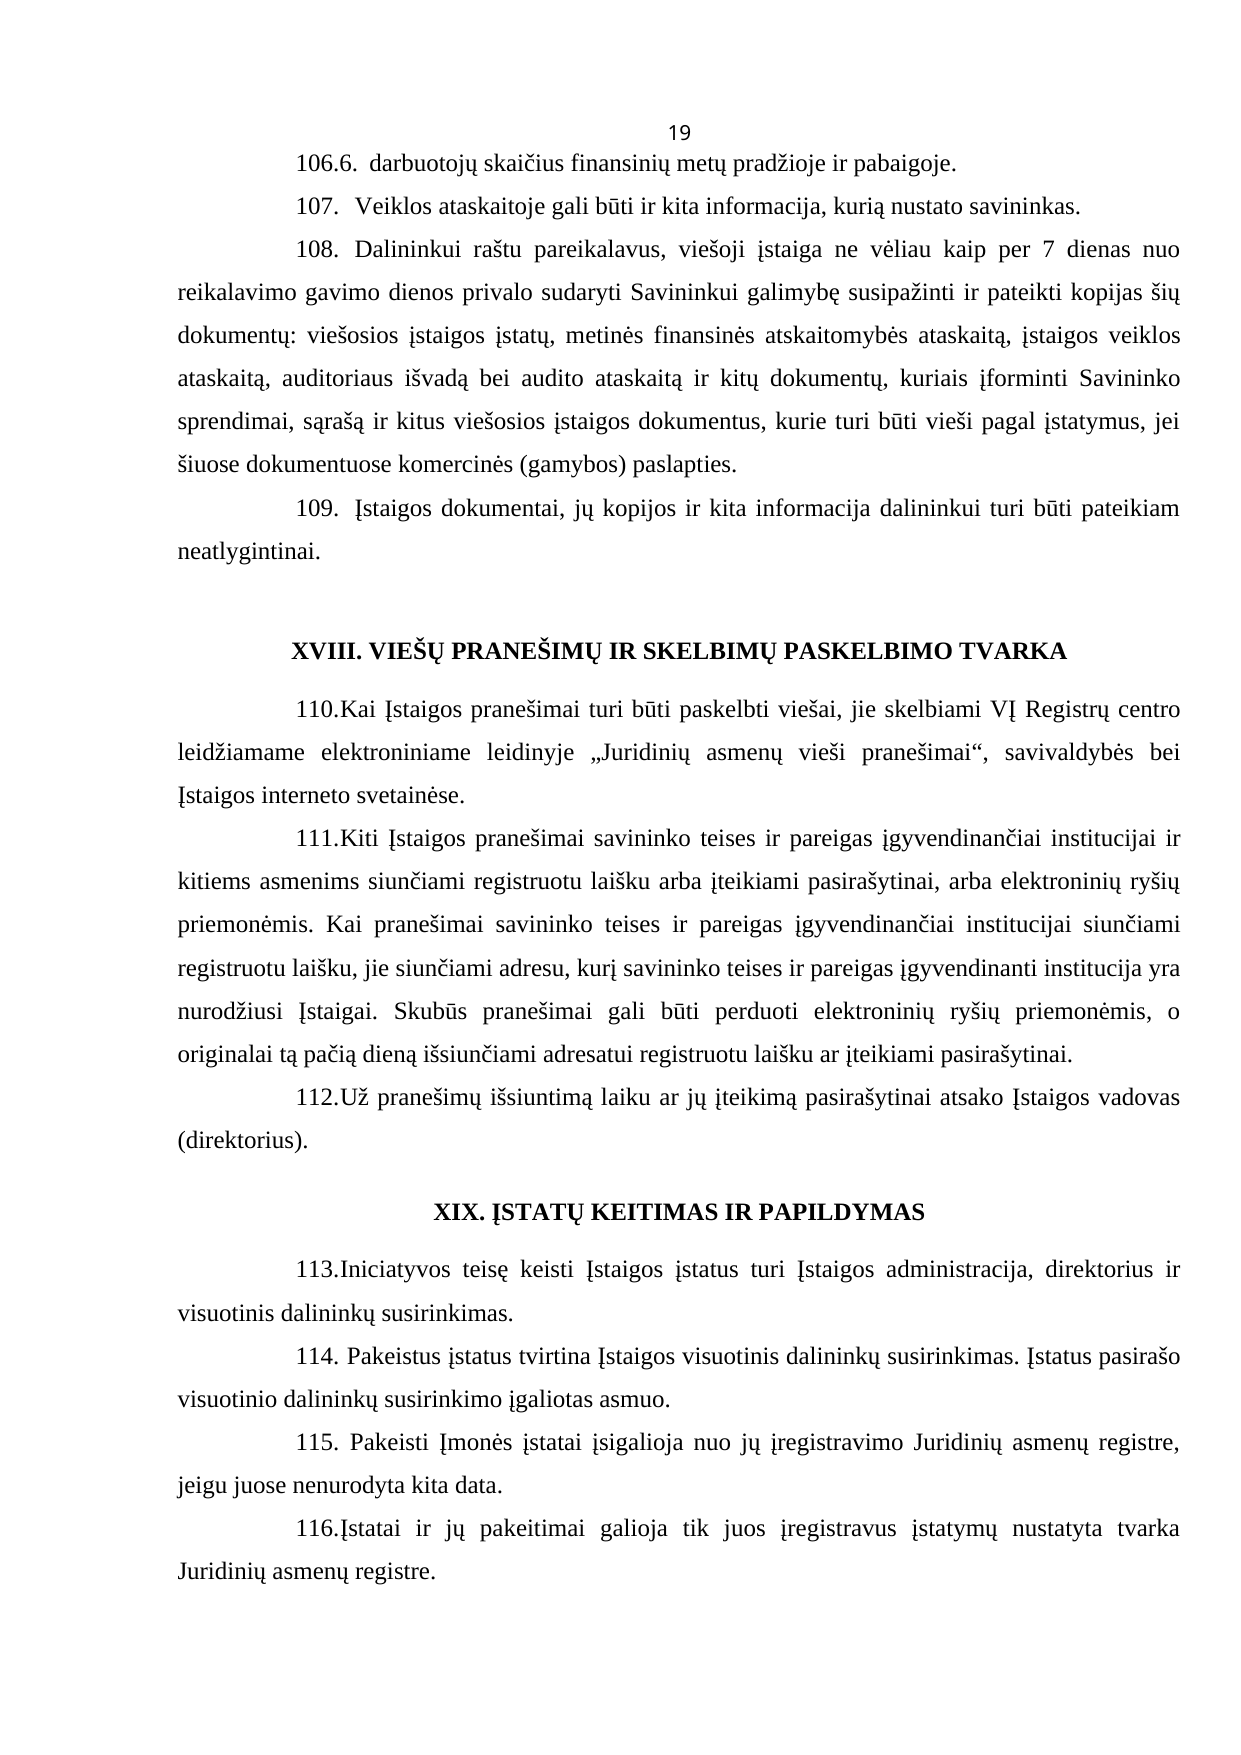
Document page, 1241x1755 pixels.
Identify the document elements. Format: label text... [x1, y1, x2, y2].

text 108. Dalininkui raštu pareikalavus, viešoji įstaiga ne vėliau kaip per 7 dienas nuo reikalavimo gavimo dienos privalo sudaryti Savininkui galimybę susipažinti ir pateikti kopijas šių dokumentų: viešosios įstaigos įstatų, metinės finansinės atskaitomybės ataskaitą, įstaigos veiklos ataskaitą, auditoriaus išvadą bei audito ataskaitą ir kitų dokumentų, kuriais įforminti Savininko sprendimai, sąrašą ir kitus viešosios įstaigos dokumentus, kurie turi būti vieši pagal įstatymus, jei šiuose dokumentuose komercinės (gamybos) paslapties. [177, 234, 1181, 478]
text 112. Už pranešimų išsiuntimą laiku ar jų įteikimą pasirašytinai atsako Įstaigos vadovas (direktorius). [177, 1082, 1181, 1154]
text 116. Įstatai ir jų pakeitimai galioja tik juos įregistravus įstatymų nustatyta tvarka Juridinių asmenų registre. [177, 1513, 1181, 1585]
text 106.6. darbuotojų skaičius finansinių metų pradžioje ir pabaigoje. [177, 148, 1181, 176]
text 109. Įstaigos dokumentai, jų kopijos ir kita informacija dalininkui turi būti pateikiam neatlygintinai. [177, 493, 1181, 564]
text 113. Iniciatyvos teisę keisti Įstaigos įstatus turi Įstaigos administracija, direktorius ir visuotinis dalininkų susirinkimas. [177, 1254, 1181, 1326]
text 111. Kiti Įstaigos pranešimai savininko teises ir pareigas įgyvendinančiai institucijai ir kitiems asmenims siunčiami registruotu laišku arba įteikiami pasirašytinai, arba elektroninių ryšių priemonėmis. Kai pranešimai savininko teises ir pareigas įgyvendinančiai institucijai siunčiami registruotu laišku, jie siunčiami adresu, kurį savininko teises ir pareigas įgyvendinanti institucija yra nurodžiusi Įstaigai. Skubūs pranešimai gali būti perduoti elektroninių ryšių priemonėmis, o originalai tą pačią dieną išsiunčiami adresatui registruotu laišku ar įteikiami pasirašytinai. [177, 823, 1181, 1068]
text XIX. ĮSTATŲ KEITIMAS IR PAPILDYMAS [177, 1197, 1181, 1226]
text 114. Pakeistus įstatus tvirtina Įstaigos visuotinis dalininkų susirinkimas. Įstatus pasirašo visuotinio dalininkų susirinkimo įgaliotas asmuo. [177, 1341, 1181, 1413]
text 107. Veiklos ataskaitoje gali būti ir kita informacija, kurią nustato savininkas. [177, 191, 1181, 219]
text XVIII. VIEŠŲ PRANEŠIMŲ IR SKELBIMŲ PASKELBIMO TVARKA [177, 636, 1181, 665]
text 110. Kai Įstaigos pranešimai turi būti paskelbti viešai, jie skelbiami VĮ Registrų centro leidžiamame elektroniniame leidinyje „Juridinių asmenų vieši pranešimai“, savivaldybės bei Įstaigos interneto svetainėse. [177, 694, 1181, 809]
text 115. Pakeisti Įmonės įstatai įsigalioja nuo jų įregistravimo Juridinių asmenų registre, jeigu juose nenurodyta kita data. [177, 1427, 1181, 1499]
